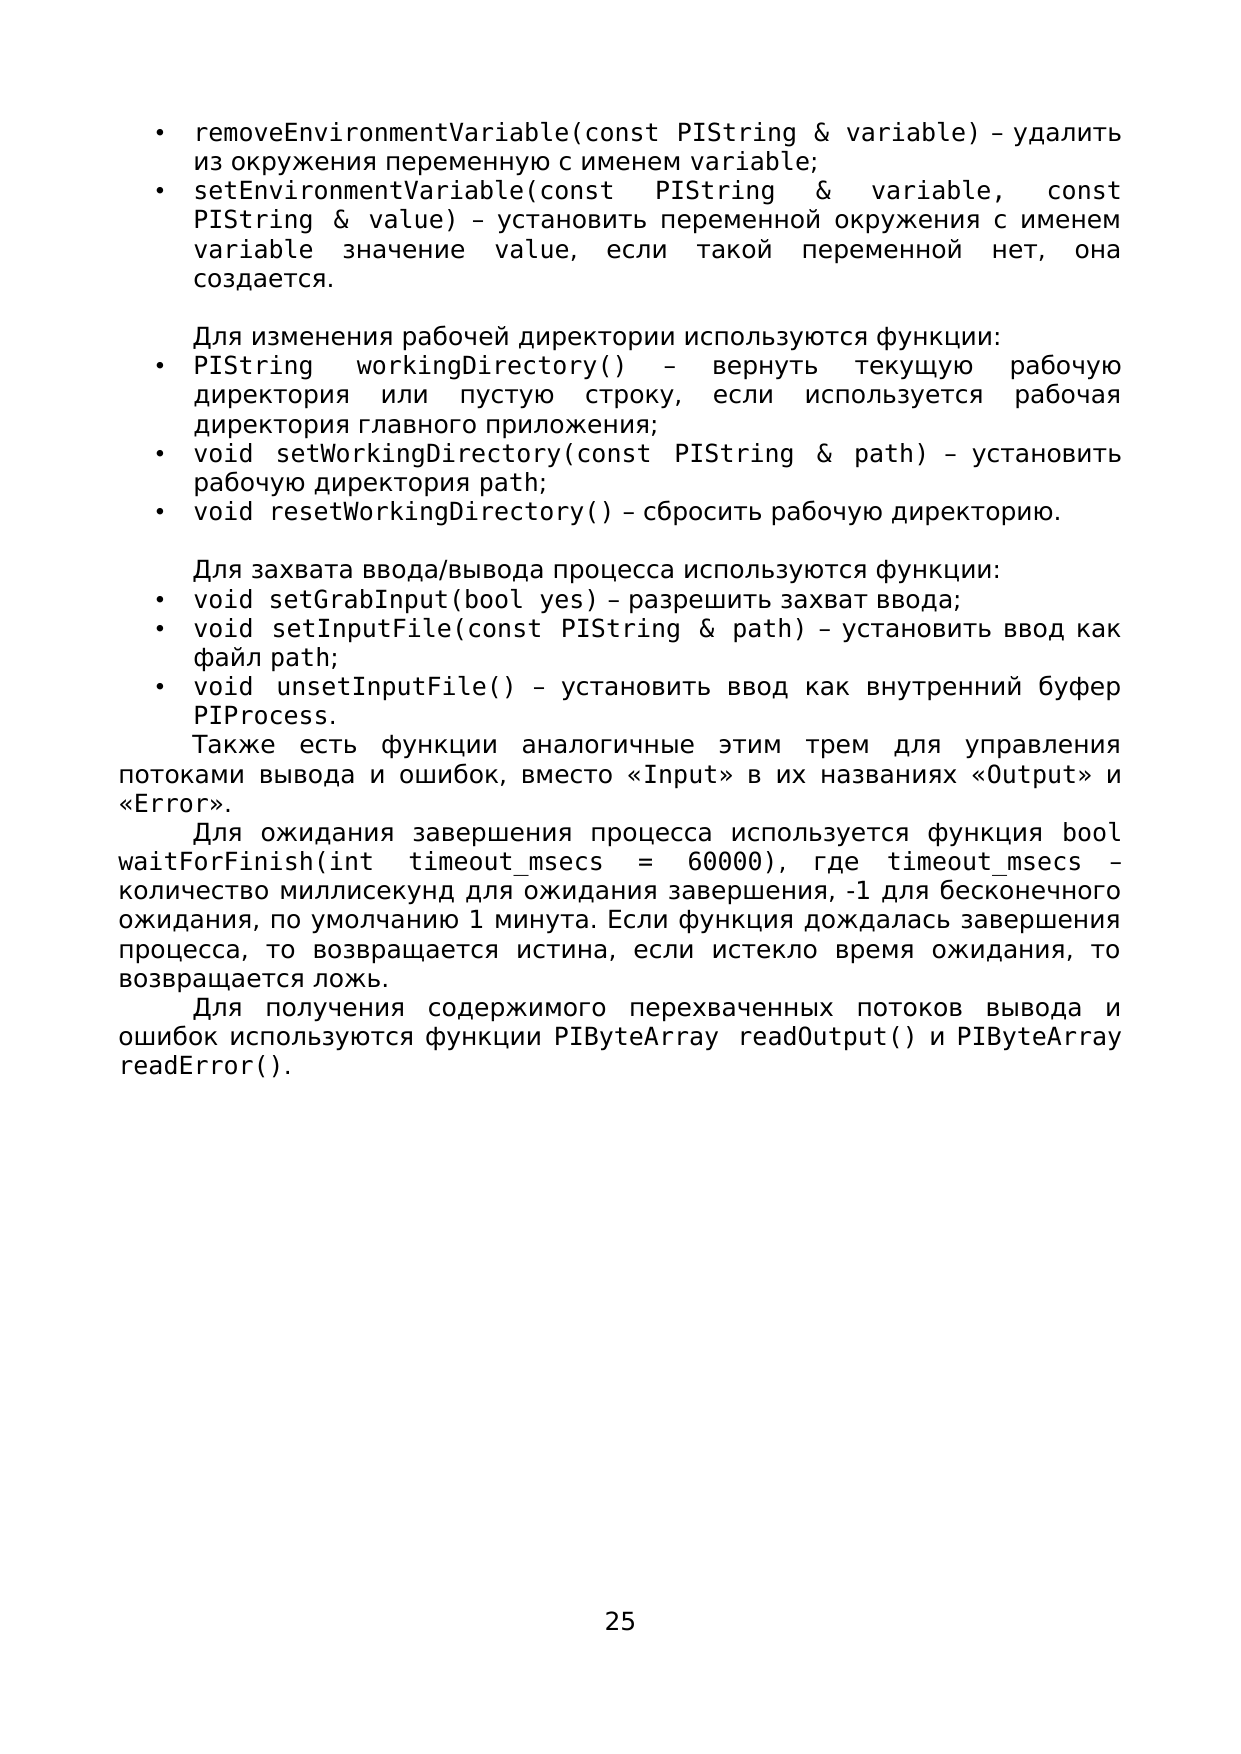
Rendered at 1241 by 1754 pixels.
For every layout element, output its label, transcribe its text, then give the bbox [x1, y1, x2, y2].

text Для получения содержимого перехваченных потоков вывода и ошибок используются функции PIByteArray readOutput() и PIByteArray readError(). [118, 993, 1122, 1081]
text Для захвата ввода/вывода процесса используются функции: [118, 556, 1122, 585]
list void setGrabInput(bool yes) – разрешить захват ввода; [156, 585, 1122, 614]
text Также есть функции аналогичные этим трем для управления потоками вывода и ошибок, вместо «Input» в их названиях «Output» и «Error». [118, 731, 1122, 818]
list void resetWorkingDirectory() – сбросить рабочую директорию. [156, 497, 1122, 526]
list void setInputFile(const PIString & path) – установить ввод как файл path; [156, 614, 1122, 672]
list setEnvironmentVariable(const PIString & variable, const PIString & value) – установить переменной окружения с именем variable значение value, если такой переменной нет, она создается. [156, 176, 1122, 293]
text Для ожидания завершения процесса используется функция bool waitForFinish(int timeout_msecs = 60000), где timeout_msecs – количество миллисекунд для ожидания завершения, -1 для бесконечного ожидания, по умолчанию 1 минута. Если функция дождалась завершения процесса, то возвращается истина, если истекло время ожидания, то возвращается ложь. [118, 818, 1122, 993]
list PIString workingDirectory() – вернуть текущую рабочую директория или пустую строку, если используется рабочая директория главного приложения; [156, 351, 1122, 439]
text Для изменения рабочей директории используются функции: [118, 322, 1122, 351]
list void unsetInputFile() – установить ввод как внутренний буфер PIProcess. [156, 672, 1122, 731]
list void setWorkingDirectory(const PIString & path) – установить рабочую директория path; [156, 439, 1122, 497]
list removeEnvironmentVariable(const PIString & variable) – удалить из окружения переменную с именем variable; [156, 118, 1122, 176]
